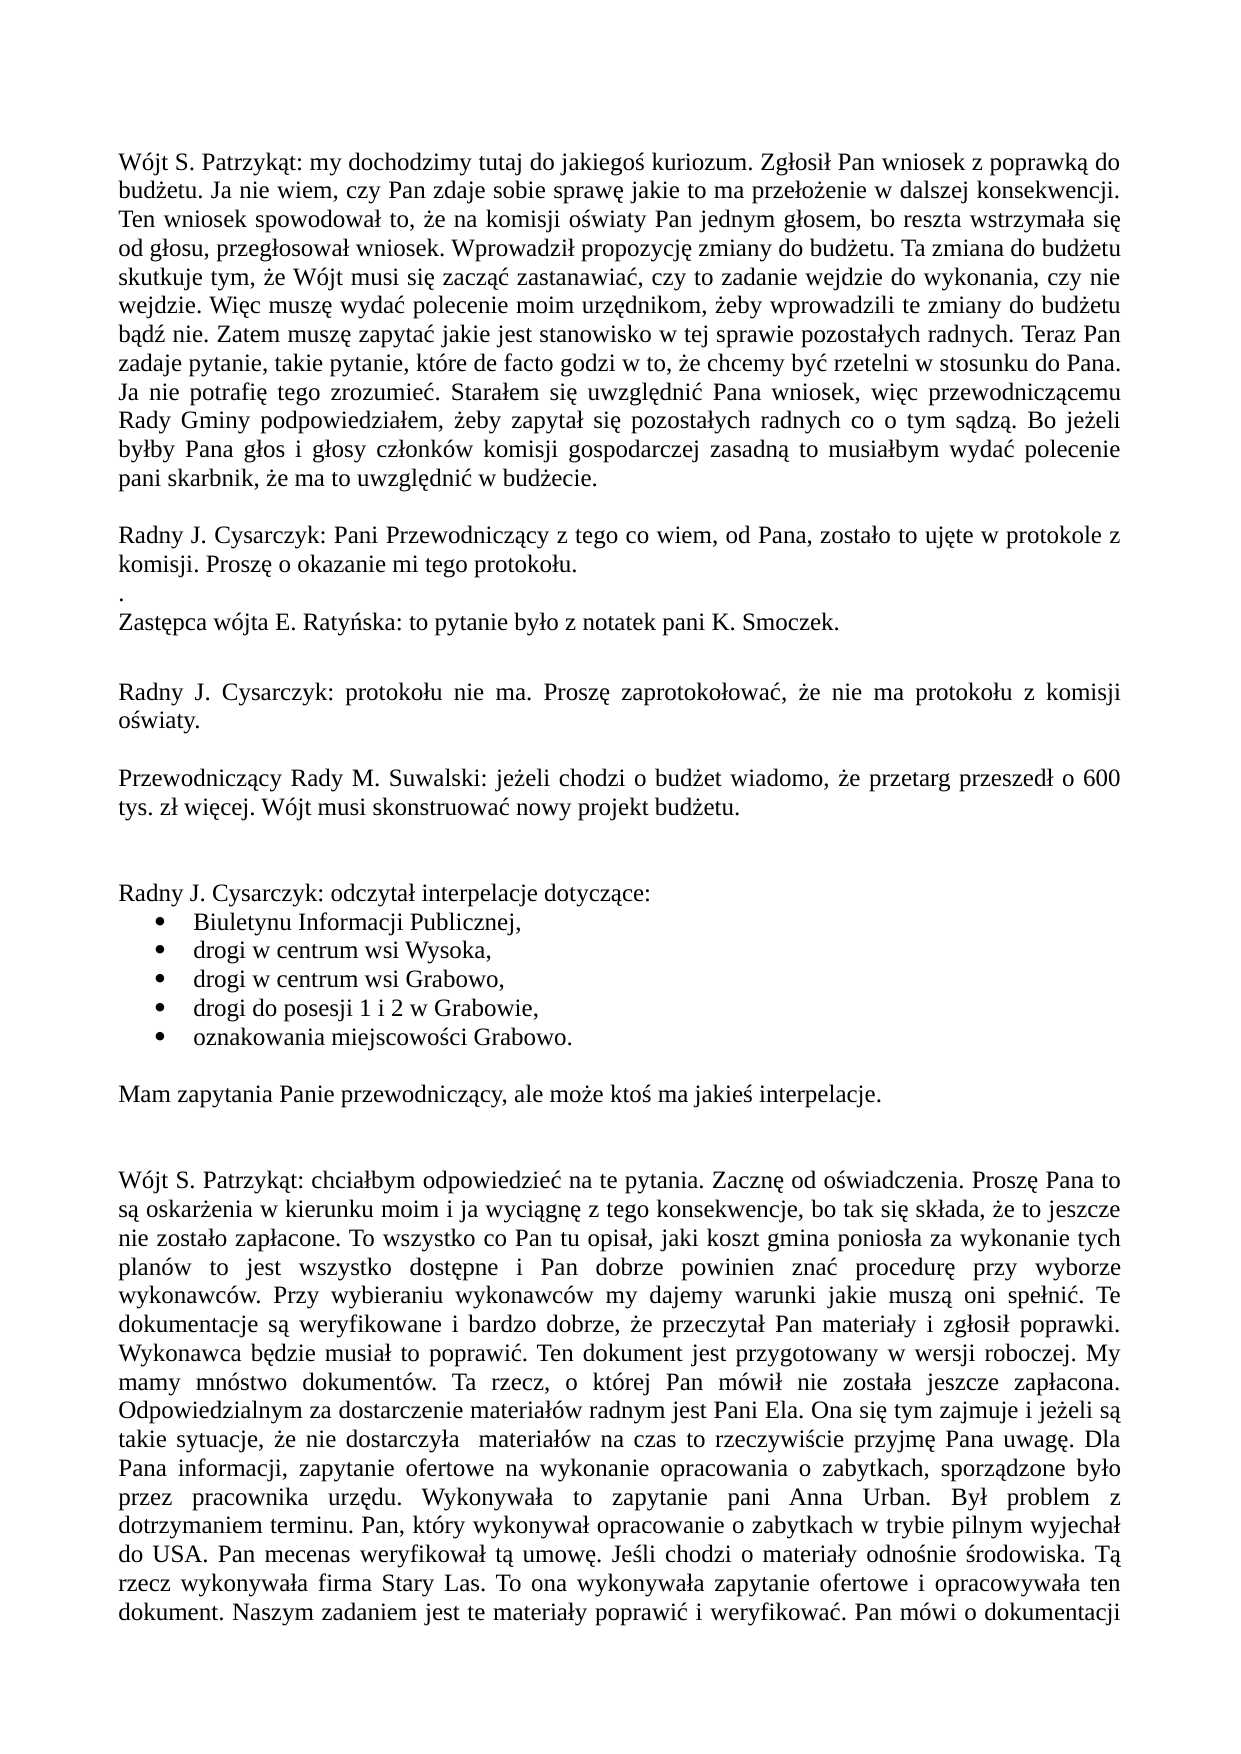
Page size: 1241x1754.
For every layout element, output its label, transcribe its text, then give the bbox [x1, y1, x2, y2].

text Zastępca wójta E. Ratyńska: to pytanie było z notatek pani K. Smoczek. [118, 607, 1122, 636]
list Biuletynu Informacji Publicznej, [156, 907, 1122, 936]
list drogi w centrum wsi Grabowo, [156, 964, 1122, 993]
text Wójt S. Patrzykąt: chciałbym odpowiedzieć na te pytania. Zacznę od oświadczenia. Proszę Pana to są oskarżenia w kierunku moim i ja wyciągnę z tego konsekwencje, bo tak się składa, że to jeszcze nie zostało zapłacone. To wszystko co Pan tu opisał, jaki koszt gmina poniosła za wykonanie tych planów to jest wszystko dostępne i Pan dobrze powinien znać procedurę przy wyborze wykonawców. Przy wybieraniu wykonawców my dajemy warunki jakie muszą oni spełnić. Te dokumentacje są weryfikowane i bardzo dobrze, że przeczytał Pan materiały i zgłosił poprawki. Wykonawca będzie musiał to poprawić. Ten dokument jest przygotowany w wersji roboczej. My mamy mnóstwo dokumentów. Ta rzecz, o której Pan mówił nie została jeszcze zapłacona. Odpowiedzialnym za dostarczenie materiałów radnym jest Pani Ela. Ona się tym zajmuje i jeżeli są takie sytuacje, że nie dostarczyła materiałów na czas to rzeczywiście przyjmę Pana uwagę. Dla Pana informacji, zapytanie ofertowe na wykonanie opracowania o zabytkach, sporządzone było przez pracownika urzędu. Wykonywała to zapytanie pani Anna Urban. Był problem z dotrzymaniem terminu. Pan, który wykonywał opracowanie o zabytkach w trybie pilnym wyjechał do USA. Pan mecenas weryfikował tą umowę. Jeśli chodzi o materiały odnośnie środowiska. Tą rzecz wykonywała firma Stary Las. To ona wykonywała zapytanie ofertowe i opracowywała ten dokument. Naszym zadaniem jest te materiały poprawić i weryfikować. Pan mówi o dokumentacji [118, 1166, 1122, 1626]
text Radny J. Cysarczyk: odczytał interpelacje dotyczące: [118, 878, 1122, 907]
text Przewodniczący Rady M. Suwalski: jeżeli chodzi o budżet wiadomo, że przetarg przeszedł o 600 tys. zł więcej. Wójt musi skonstruować nowy projekt budżetu. [118, 763, 1122, 821]
text Mam zapytania Panie przewodniczący, ale może ktoś ma jakieś interpelacje. [118, 1079, 1122, 1108]
list oznakowania miejscowości Grabowo. [156, 1022, 1122, 1051]
list drogi do posesji 1 i 2 w Grabowie, [156, 993, 1122, 1022]
text . [118, 578, 1122, 607]
text Radny J. Cysarczyk: Pani Przewodniczący z tego co wiem, od Pana, zostało to ujęte w protokole z komisji. Proszę o okazanie mi tego protokołu. [118, 521, 1122, 578]
text Wójt S. Patrzykąt: my dochodzimy tutaj do jakiegoś kuriozum. Zgłosił Pan wniosek z poprawką do budżetu. Ja nie wiem, czy Pan zdaje sobie sprawę jakie to ma przełożenie w dalszej konsekwencji. Ten wniosek spowodował to, że na komisji oświaty Pan jednym głosem, bo reszta wstrzymała się od głosu, przegłosował wniosek. Wprowadził propozycję zmiany do budżetu. Ta zmiana do budżetu skutkuje tym, że Wójt musi się zacząć zastanawiać, czy to zadanie wejdzie do wykonania, czy nie wejdzie. Więc muszę wydać polecenie moim urzędnikom, żeby wprowadzili te zmiany do budżetu bądź nie. Zatem muszę zapytać jakie jest stanowisko w tej sprawie pozostałych radnych. Teraz Pan zadaje pytanie, takie pytanie, które de facto godzi w to, że chcemy być rzetelni w stosunku do Pana. Ja nie potrafię tego zrozumieć. Starałem się uwzględnić Pana wniosek, więc przewodniczącemu Rady Gminy podpowiedziałem, żeby zapytał się pozostałych radnych co o tym sądzą. Bo jeżeli byłby Pana głos i głosy członków komisji gospodarczej zasadną to musiałbym wydać polecenie pani skarbnik, że ma to uwzględnić w budżecie. [118, 147, 1122, 492]
text Radny J. Cysarczyk: protokołu nie ma. Proszę zaprotokołować, że nie ma protokołu z komisji oświaty. [118, 677, 1122, 734]
list drogi w centrum wsi Wysoka, [156, 936, 1122, 964]
